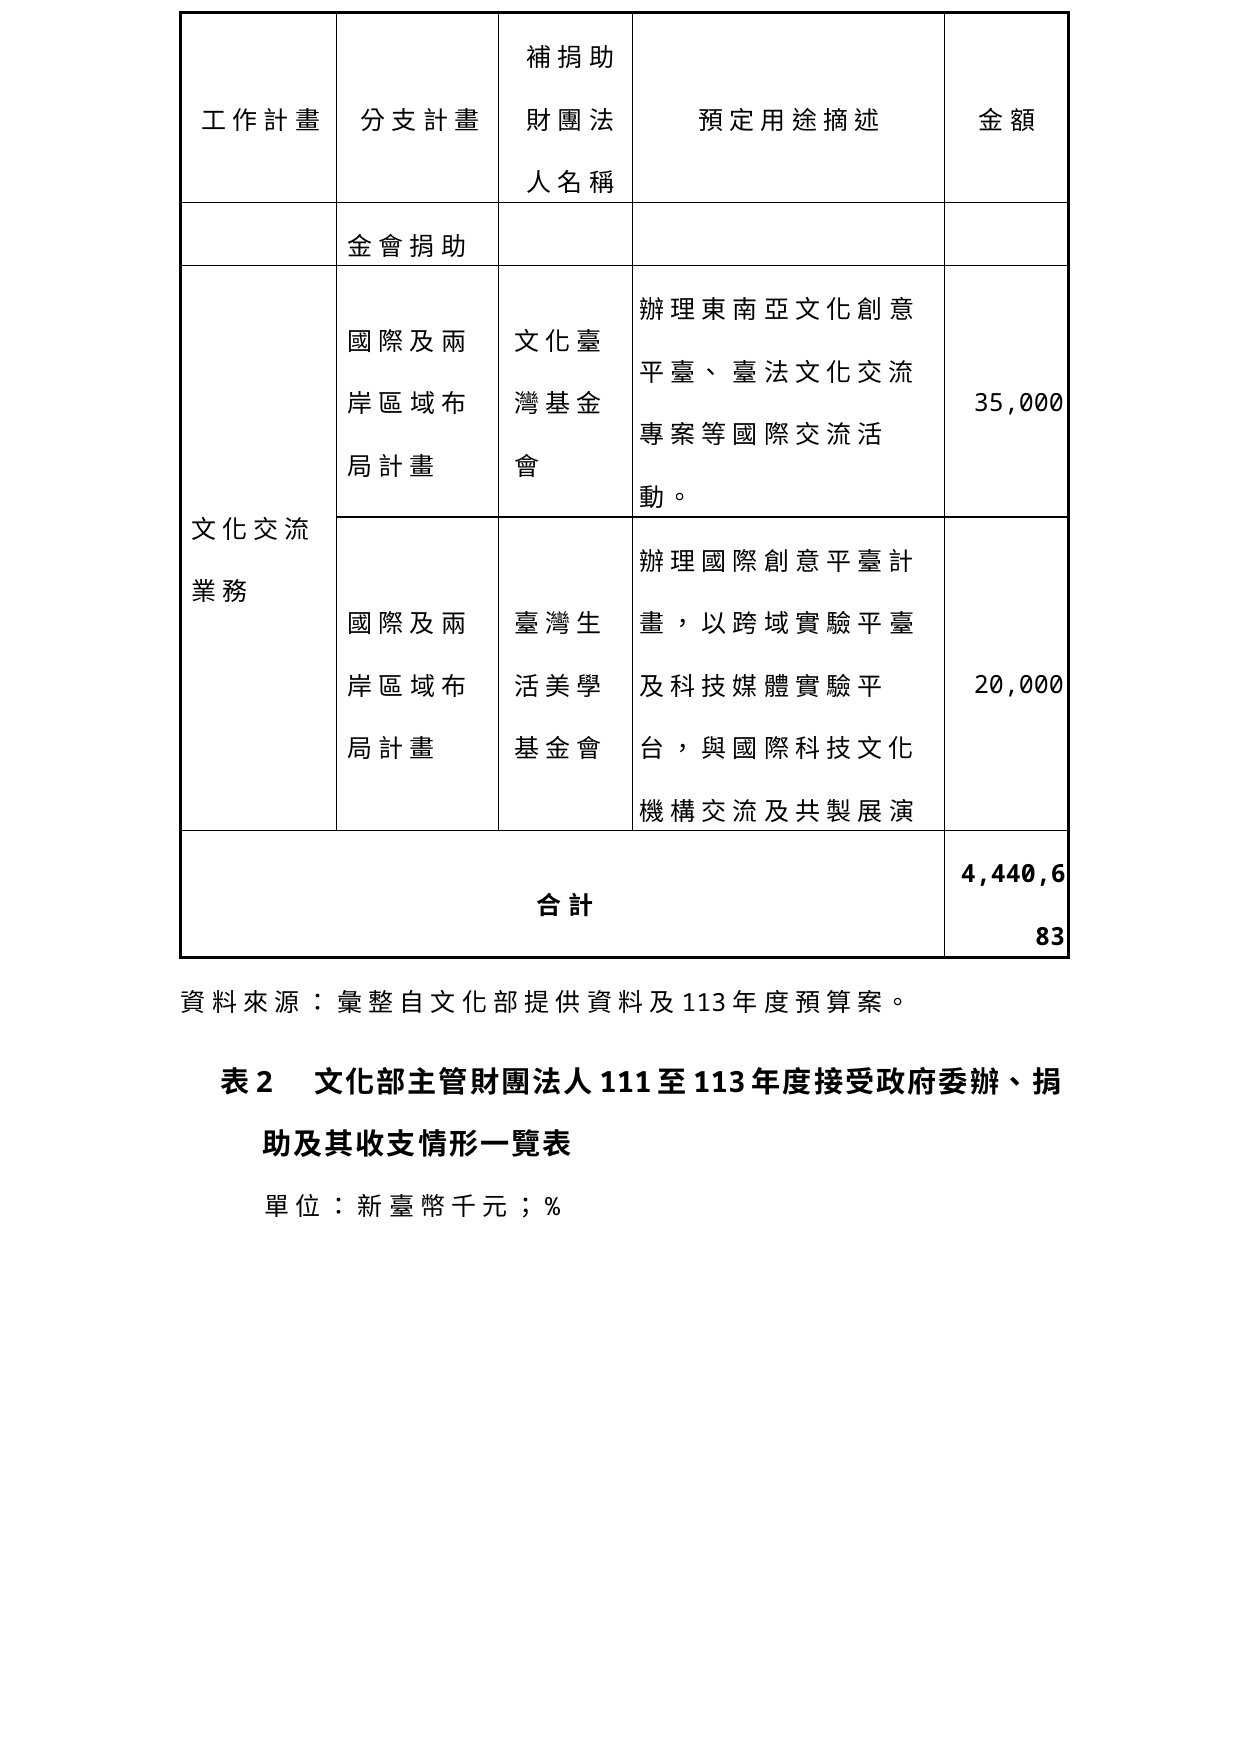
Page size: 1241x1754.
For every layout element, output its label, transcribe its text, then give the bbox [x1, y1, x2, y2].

table_cell 20,000 [945, 518, 1067, 830]
text 表2 文化部主管財團法人111至113年度接受政府委辦、捐助及其收支情形一覽表 單位：新臺幣千元；% [148, 1038, 1063, 1225]
table_cell 文化臺灣基金會 [499, 266, 632, 516]
table_cell [945, 203, 1067, 265]
table_cell 金會捐助 [337, 203, 498, 265]
table_cell [633, 203, 944, 265]
text 資料來源：彙整自文化部提供資料及113年度預算案。 [177, 959, 1063, 1022]
table_cell 國際及兩岸區域布局計畫 [337, 266, 498, 516]
table_cell 35,000 [945, 266, 1067, 516]
table_cell 臺灣生活美學基金會 [499, 518, 632, 830]
table_header 工作計畫 [182, 14, 336, 202]
table_cell 文化交流業務 [182, 266, 336, 830]
table_cell 國際及兩岸區域布局計畫 [337, 518, 498, 830]
table_header 補捐助財團法人名稱 [499, 14, 632, 202]
table_cell [499, 203, 632, 265]
table_header 分支計畫 [337, 14, 498, 202]
table_cell 辦理國際創意平臺計畫，以跨域實驗平臺及科技媒體實驗平台，與國際科技文化機構交流及共製展演 [633, 518, 944, 830]
table_cell 辦理東南亞文化創意平臺、臺法文化交流專案等國際交流活動。 [633, 266, 944, 516]
table_cell 4,440,683 [945, 831, 1067, 956]
table_cell [182, 203, 336, 265]
table_header 金額 [945, 14, 1067, 202]
table_cell 合計 [182, 831, 944, 956]
table_header 預定用途摘述 [633, 14, 944, 202]
